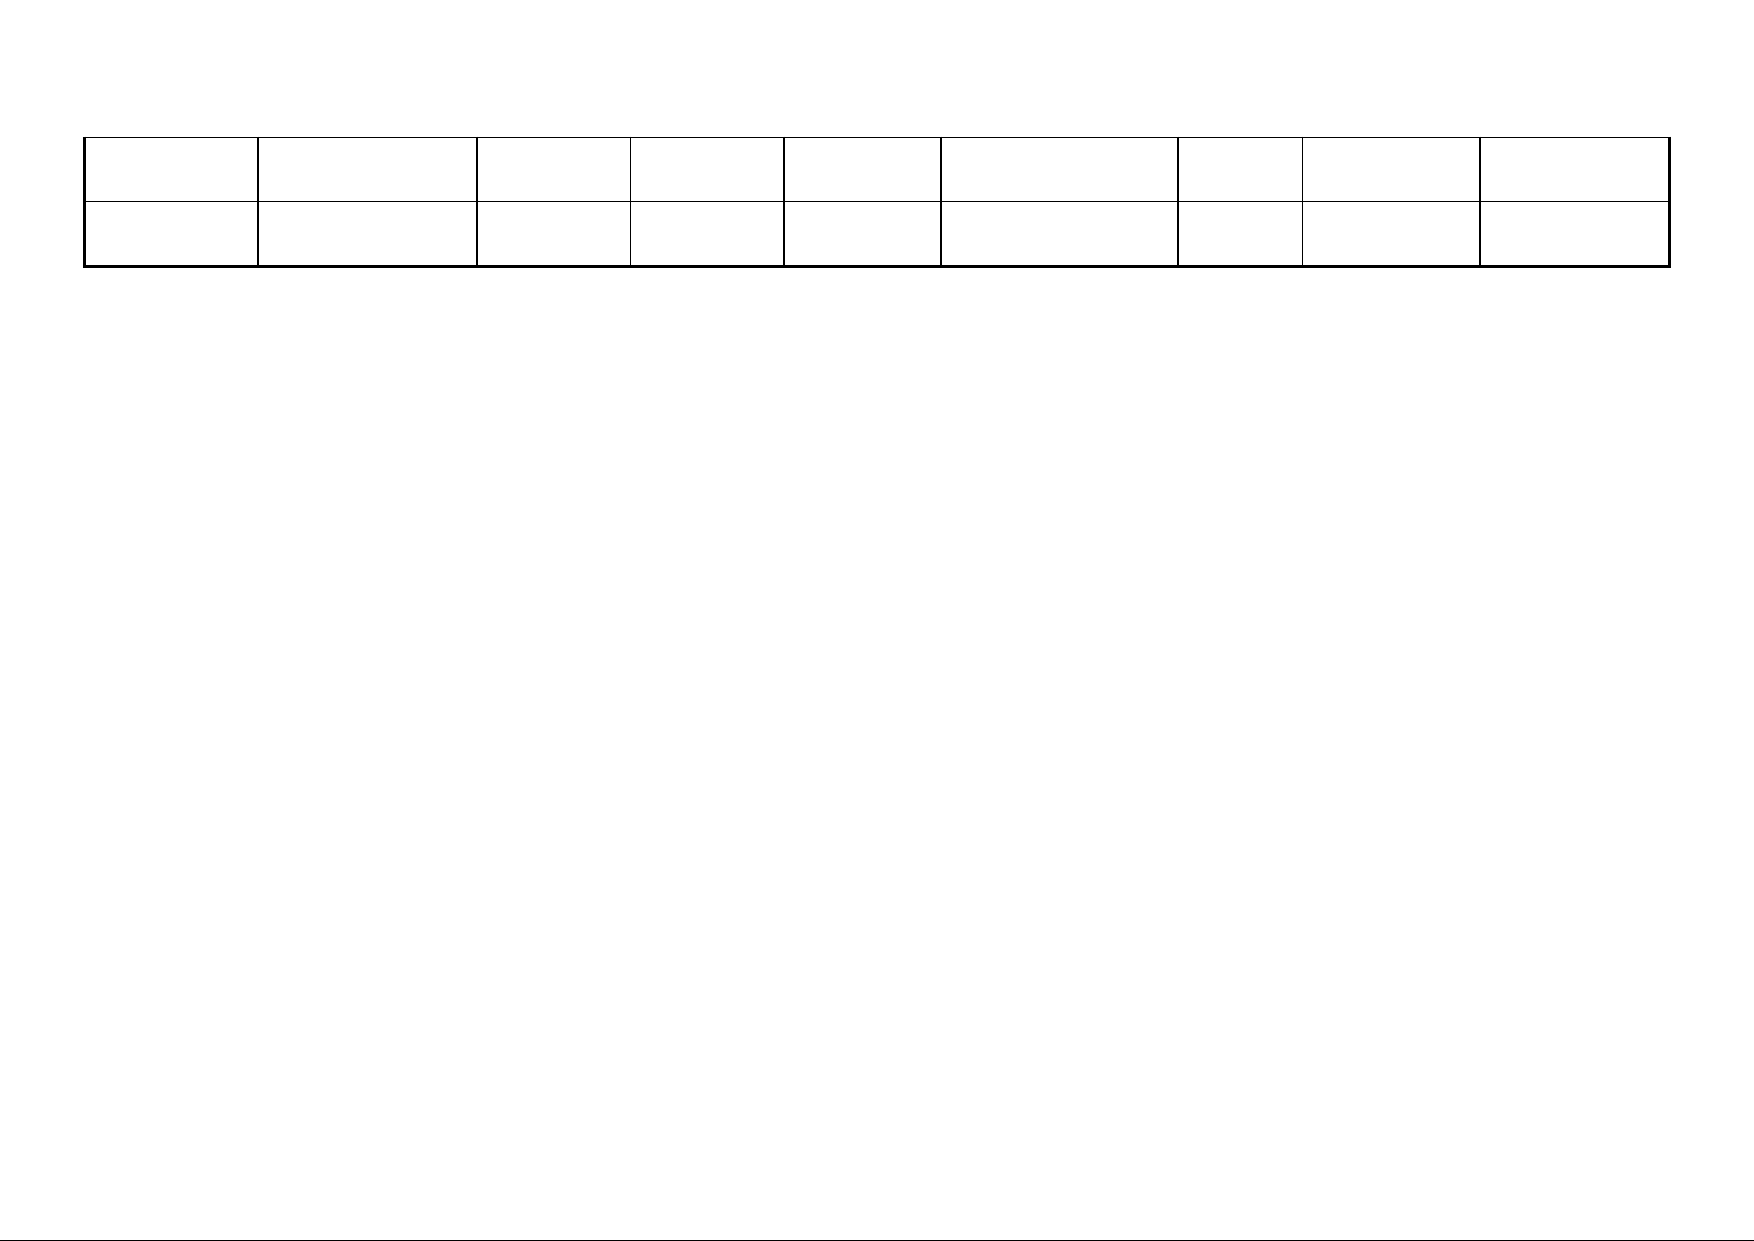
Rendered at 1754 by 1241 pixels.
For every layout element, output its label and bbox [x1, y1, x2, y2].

table_cell [478, 138, 630, 201]
table_cell [1481, 138, 1668, 201]
table_cell [785, 138, 940, 201]
table_cell [942, 202, 1177, 265]
table_cell [1303, 138, 1479, 201]
table_cell [86, 138, 257, 201]
table_cell [1481, 202, 1668, 265]
table_cell [631, 138, 783, 201]
table_cell [259, 138, 476, 201]
table_cell [259, 202, 476, 265]
table_cell [1179, 202, 1302, 265]
table_cell [785, 202, 940, 265]
table_cell [478, 202, 630, 265]
table_cell [1179, 138, 1302, 201]
table_cell [86, 202, 257, 265]
table_cell [1303, 202, 1479, 265]
table_cell [631, 202, 783, 265]
table_cell [942, 138, 1177, 201]
